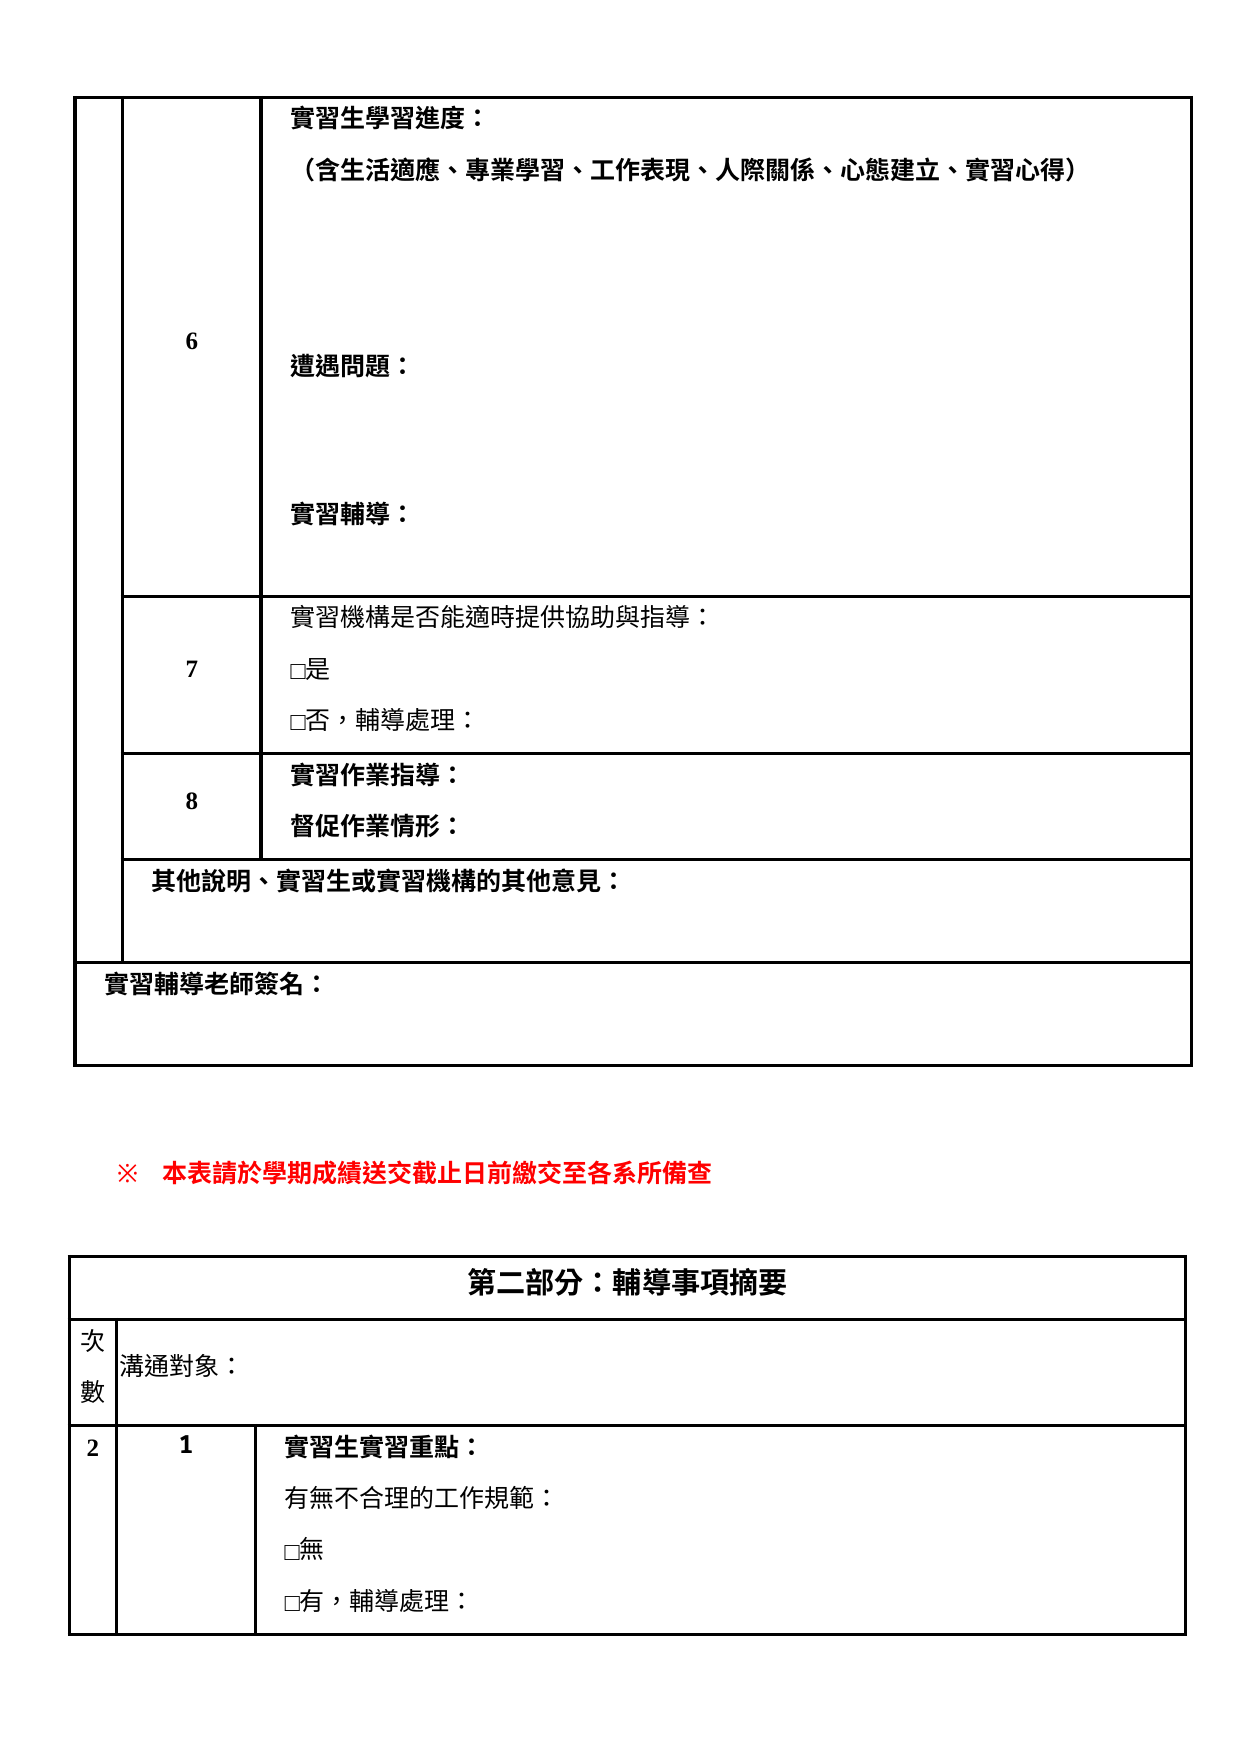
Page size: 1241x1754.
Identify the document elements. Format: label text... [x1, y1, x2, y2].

table_cell 2 [71, 1427, 115, 1633]
table_cell 溝通對象： [118, 1321, 1184, 1424]
table_cell 7 [124, 598, 259, 752]
list 本表請於學期成績送交截止日前繳交至各系所備查 [112, 1130, 1165, 1192]
table_cell 6 [124, 99, 259, 595]
table_cell 實習輔導老師簽名： [77, 964, 1190, 1064]
table_cell 8 [124, 755, 259, 858]
table_cell 實習生學習進度： （含生活適應、專業學習、工作表現、人際關係、心態建立、實習心得） 遭遇問題： 實習輔導： [263, 99, 1190, 595]
table_cell 實習作業指導： 督促作業情形： [263, 755, 1190, 858]
table_cell 次數 [71, 1321, 115, 1424]
table_cell 實習機構是否能適時提供協助與指導： □是 □否，輔導處理： [263, 598, 1190, 752]
table_cell 1 [118, 1427, 254, 1633]
table_cell [77, 99, 121, 961]
table_header 第二部分：輔導事項摘要 [71, 1258, 1184, 1318]
table_cell 實習生實習重點： 有無不合理的工作規範： □無 □有，輔導處理： [257, 1427, 1184, 1633]
table_cell 其他說明、實習生或實習機構的其他意見： [124, 861, 1190, 961]
